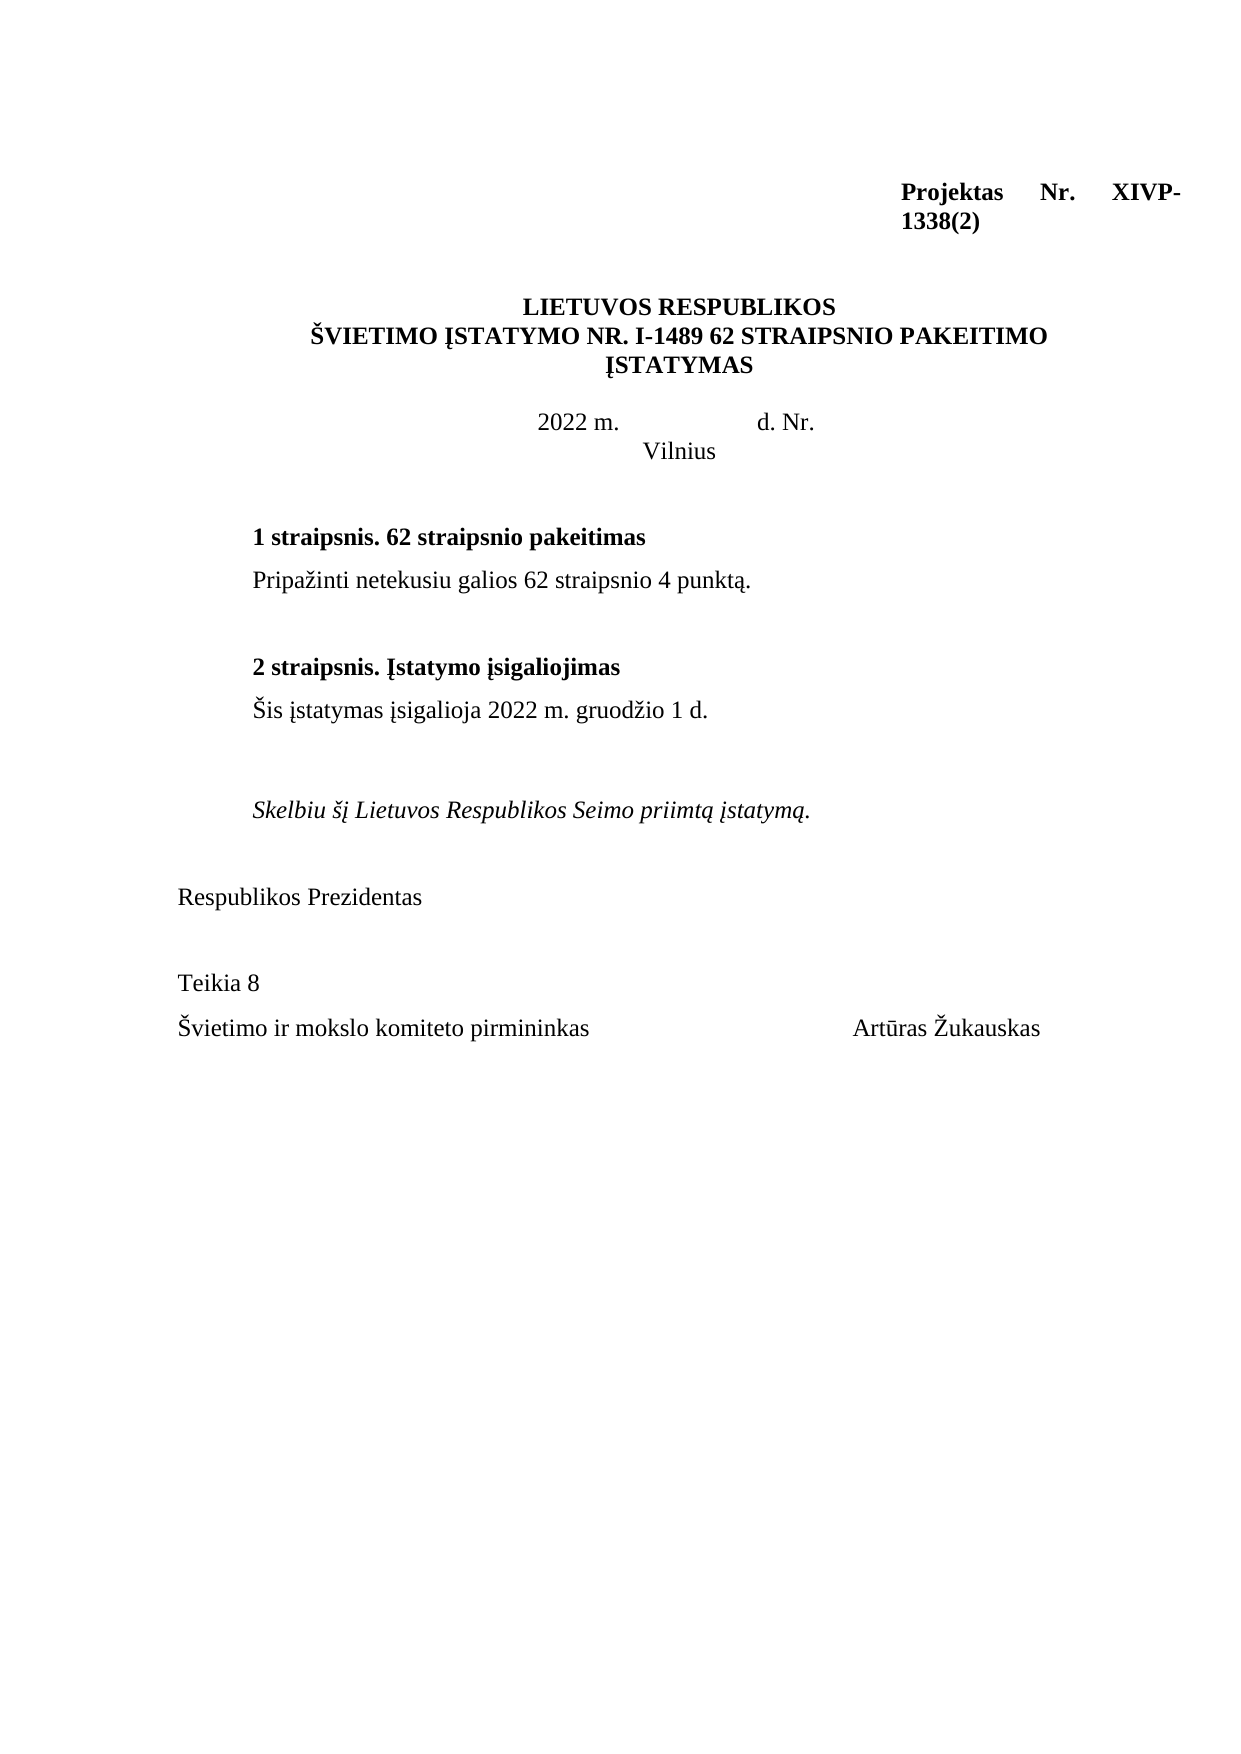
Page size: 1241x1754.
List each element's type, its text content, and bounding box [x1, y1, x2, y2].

text Švietimo ir mokslo komiteto pirmininkas Artūras Žukauskas [177, 1013, 1181, 1042]
text Pripažinti netekusiu galios 62 straipsnio 4 punktą. [177, 565, 1181, 594]
text LIETUVOS RESPUBLIKOS [177, 292, 1181, 321]
text 2 straipsnis. Įstatymo įsigaliojimas [177, 652, 1181, 680]
text Vilnius [177, 436, 1181, 465]
text Respublikos Prezidentas [177, 882, 1181, 910]
text Skelbiu šį Lietuvos Respublikos Seimo priimtą įstatymą. [177, 795, 1181, 824]
text 1 straipsnis. 62 straipsnio pakeitimas [177, 522, 1181, 551]
text 2022 m. d. Nr. [177, 407, 1181, 436]
text Teikia 8 [177, 968, 1181, 997]
text ĮSTATYMAS [177, 350, 1181, 378]
text ŠVIETIMO ĮSTATYMO NR. I-1489 62 straipsnio PAKEITIMO [177, 321, 1181, 350]
text Projektas Nr. XIVP-1338(2) [901, 177, 1181, 235]
text Šis įstatymas įsigalioja 2022 m. gruodžio 1 d. [177, 695, 1181, 723]
